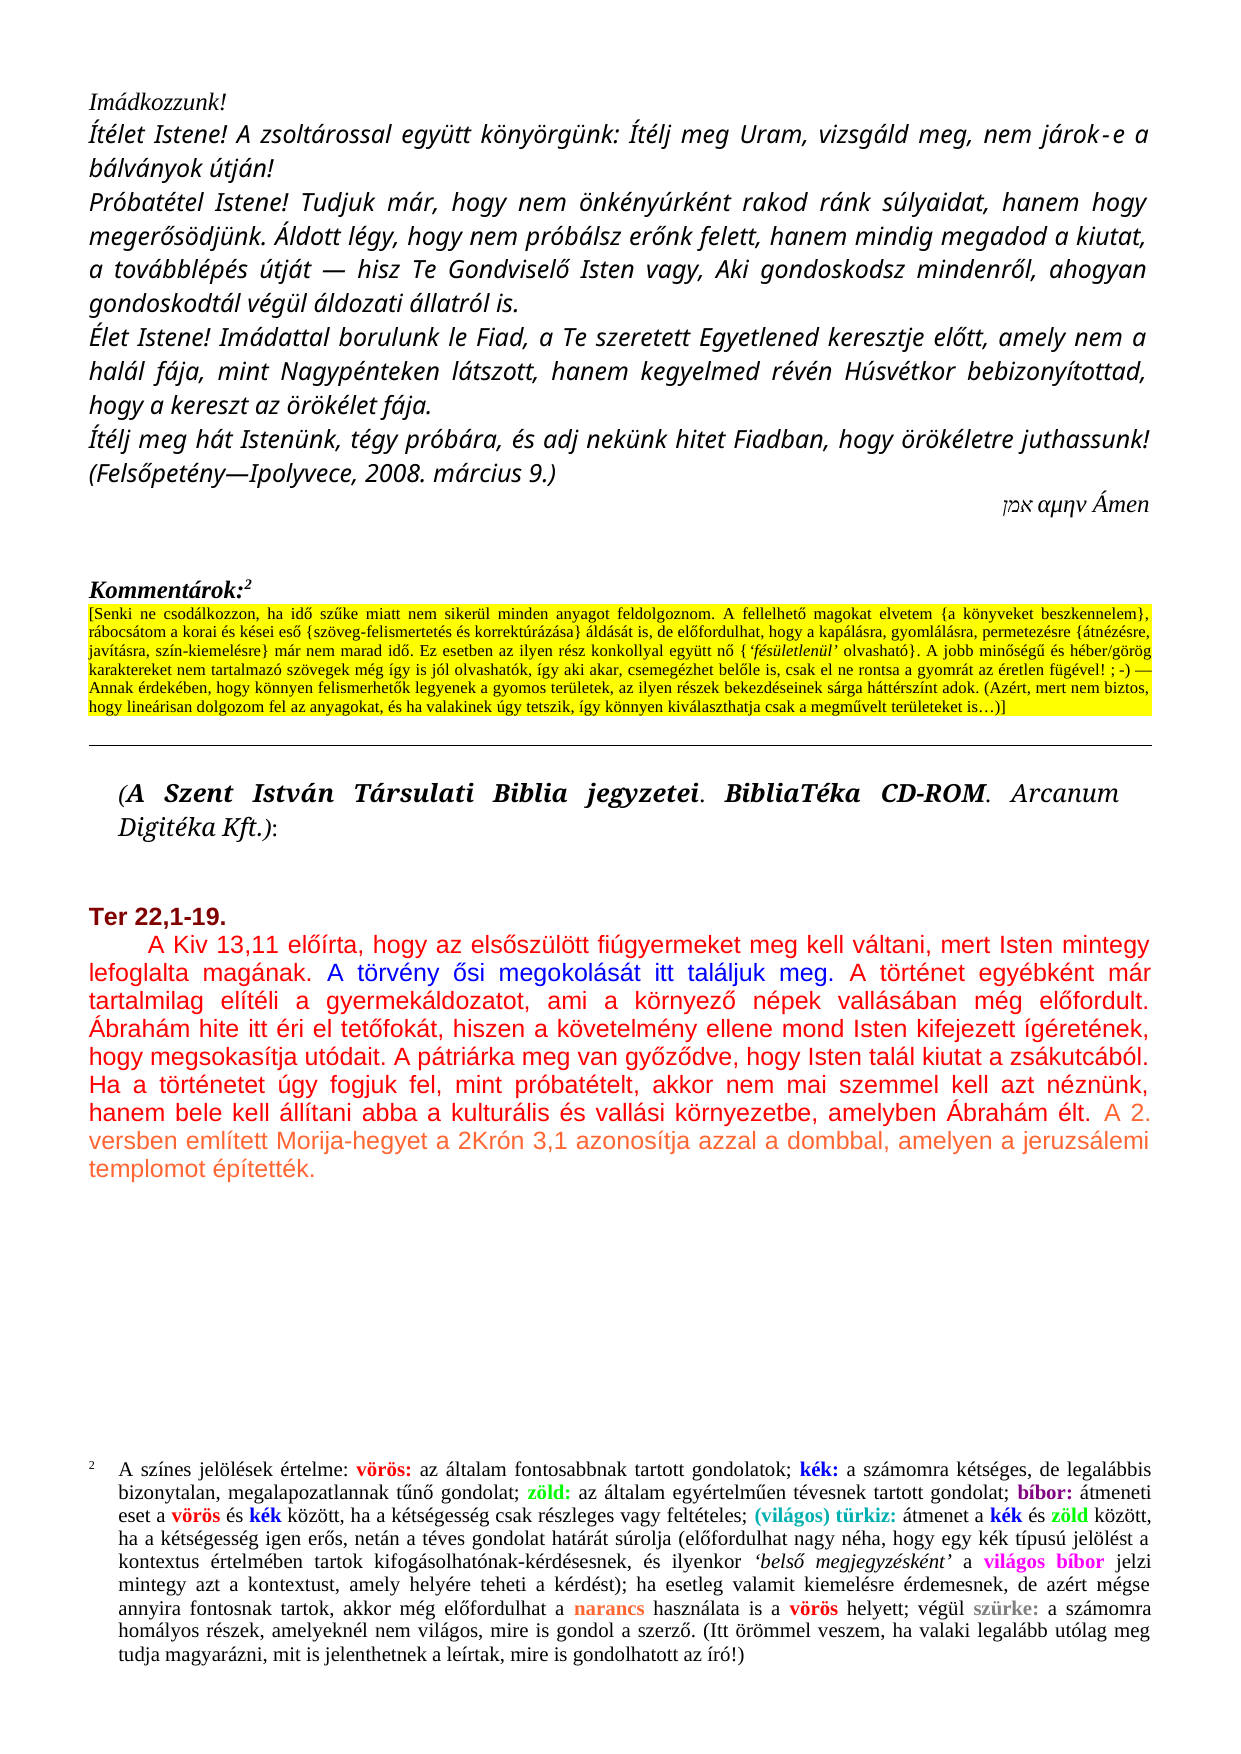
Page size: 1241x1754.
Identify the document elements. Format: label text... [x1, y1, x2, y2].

text אמן αμην Ámen [88, 490, 1152, 517]
text Ítélet Istene! A zsoltárossal együtt könyörgünk: Ítélj meg Uram, vizsgáld meg, nem járok‑e a bálványok útján! [88, 116, 1152, 184]
text Ter 22,1-19. [88, 902, 1152, 930]
text (A Szent István Társulati Biblia jegyzetei. BibliaTéka CD-ROM. Arcanum Digitéka Kft.): [88, 746, 1152, 873]
text Próbatétel Istene! Tudjuk már, hogy nem önkényúrként rakod ránk súlyaidat, hanem hogy megerősödjünk. Áldott légy, hogy nem próbálsz erőnk felett, hanem mindig megadod a kiutat, a továbblépés útját ― hisz Te Gondviselő Isten vagy, Aki gondoskodsz mindenről, ahogyan gondoskodtál végül áldozati állatról is. [88, 184, 1152, 320]
text Ítélj meg hát Istenünk, tégy próbára, és adj nekünk hitet Fiadban, hogy örökéletre juthassunk! (Felsőpetény―Ipolyvece, 2008. március 9.) [88, 422, 1152, 490]
text A Kiv 13,11 előírta, hogy az elsőszülött fiúgyermeket meg kell váltani, mert Isten mintegy lefoglalta magának. A törvény ősi megokolását itt találjuk meg. A történet egyébként már tartalmilag elítéli a gyermekáldozatot, ami a környező népek vallásában még előfordult. Ábrahám hite itt éri el tetőfokát, hiszen a követelmény ellene mond Isten kifejezett ígéretének, hogy megsokasítja utódait. A pátriárka meg van győződve, hogy Isten talál kiutat a zsákutcából. Ha a történetet úgy fogjuk fel, mint próbatételt, akkor nem mai szemmel kell azt néznünk, hanem bele kell állítani abba a kulturális és vallási környezetbe, amelyben Ábrahám élt. A 2. versben említett Morija-hegyet a 2Krón 3,1 azonosítja azzal a dombbal, amelyen a jeruzsálemi templomot építették. [88, 930, 1152, 1183]
text [Senki ne csodálkozzon, ha idő szűke miatt nem sikerül minden anyagot feldolgoznom. A fellelhető magokat elvetem {a könyveket beszkennelem}, rábocsátom a korai és kései eső {szöveg-felismertetés és korrektúrázása} áldását is, de előfordulhat, hogy a kapálásra, gyomlálásra, permetezésre {átnézésre, javításra, szín-kiemelésre} már nem marad idő. Ez esetben az ilyen rész konkollyal együtt nő {‘fésületlenül’ olvasható}. A jobb minőségű és héber/görög karaktereket nem tartalmazó szövegek még így is jól olvashatók, így aki akar, csemegézhet belőle is, csak el ne rontsa a gyomrát az éretlen fügével! ;‑) ― Annak érdekében, hogy könnyen felismerhetők legyenek a gyomos területek, az ilyen részek bekezdéseinek sárga háttérszínt adok. (Azért, mert nem biztos, hogy lineárisan dolgozom fel az anyagokat, és ha valakinek úgy tetszik, így könnyen kiválaszthatja csak a megművelt területeket is…)] [88, 604, 1152, 716]
text A színes jelölések értelme: vörös: az általam fontosabbnak tartott gondolatok; kék: a számomra kétséges, de legalábbis bizonytalan, megalapozatlannak tűnő gondolat; zöld: az általam egyértelműen tévesnek tartott gondolat; bíbor: átmeneti eset a vörös és kék között, ha a kétségesség csak részleges vagy feltételes; (világos) türkiz: átmenet a kék és zöld között, ha a kétségesség igen erős, netán a téves gondolat határát súrolja (előfordulhat nagy néha, hogy egy kék típusú jelölést a kontextus értelmében tartok kifogásolhatónak-kérdésesnek, és ilyenkor ‘belső megjegyzésként’ a világos bíbor jelzi mintegy azt a kontextust, amely helyére teheti a kérdést); ha esetleg valamit kiemelésre érdemesnek, de azért mégse annyira fontosnak tartok, akkor még előfordulhat a narancs használata is a vörös helyett; végül szürke: a számomra homályos részek, amelyeknél nem világos, mire is gondol a szerző. (Itt örömmel veszem, ha valaki legalább utólag meg tudja magyarázni, mit is jelenthetnek a leírtak, mire is gondolhatott az író!) [88, 1458, 1152, 1665]
text Élet Istene! Imádattal borulunk le Fiad, a Te szeretett Egyetlened keresztje előtt, amely nem a halál fája, mint Nagypénteken látszott, hanem kegyelmed révén Húsvétkor bebizonyítottad, hogy a kereszt az örökélet fája. [88, 320, 1152, 422]
text Imádkozzunk! [88, 88, 1152, 116]
text Kommentárok: [88, 577, 1152, 604]
